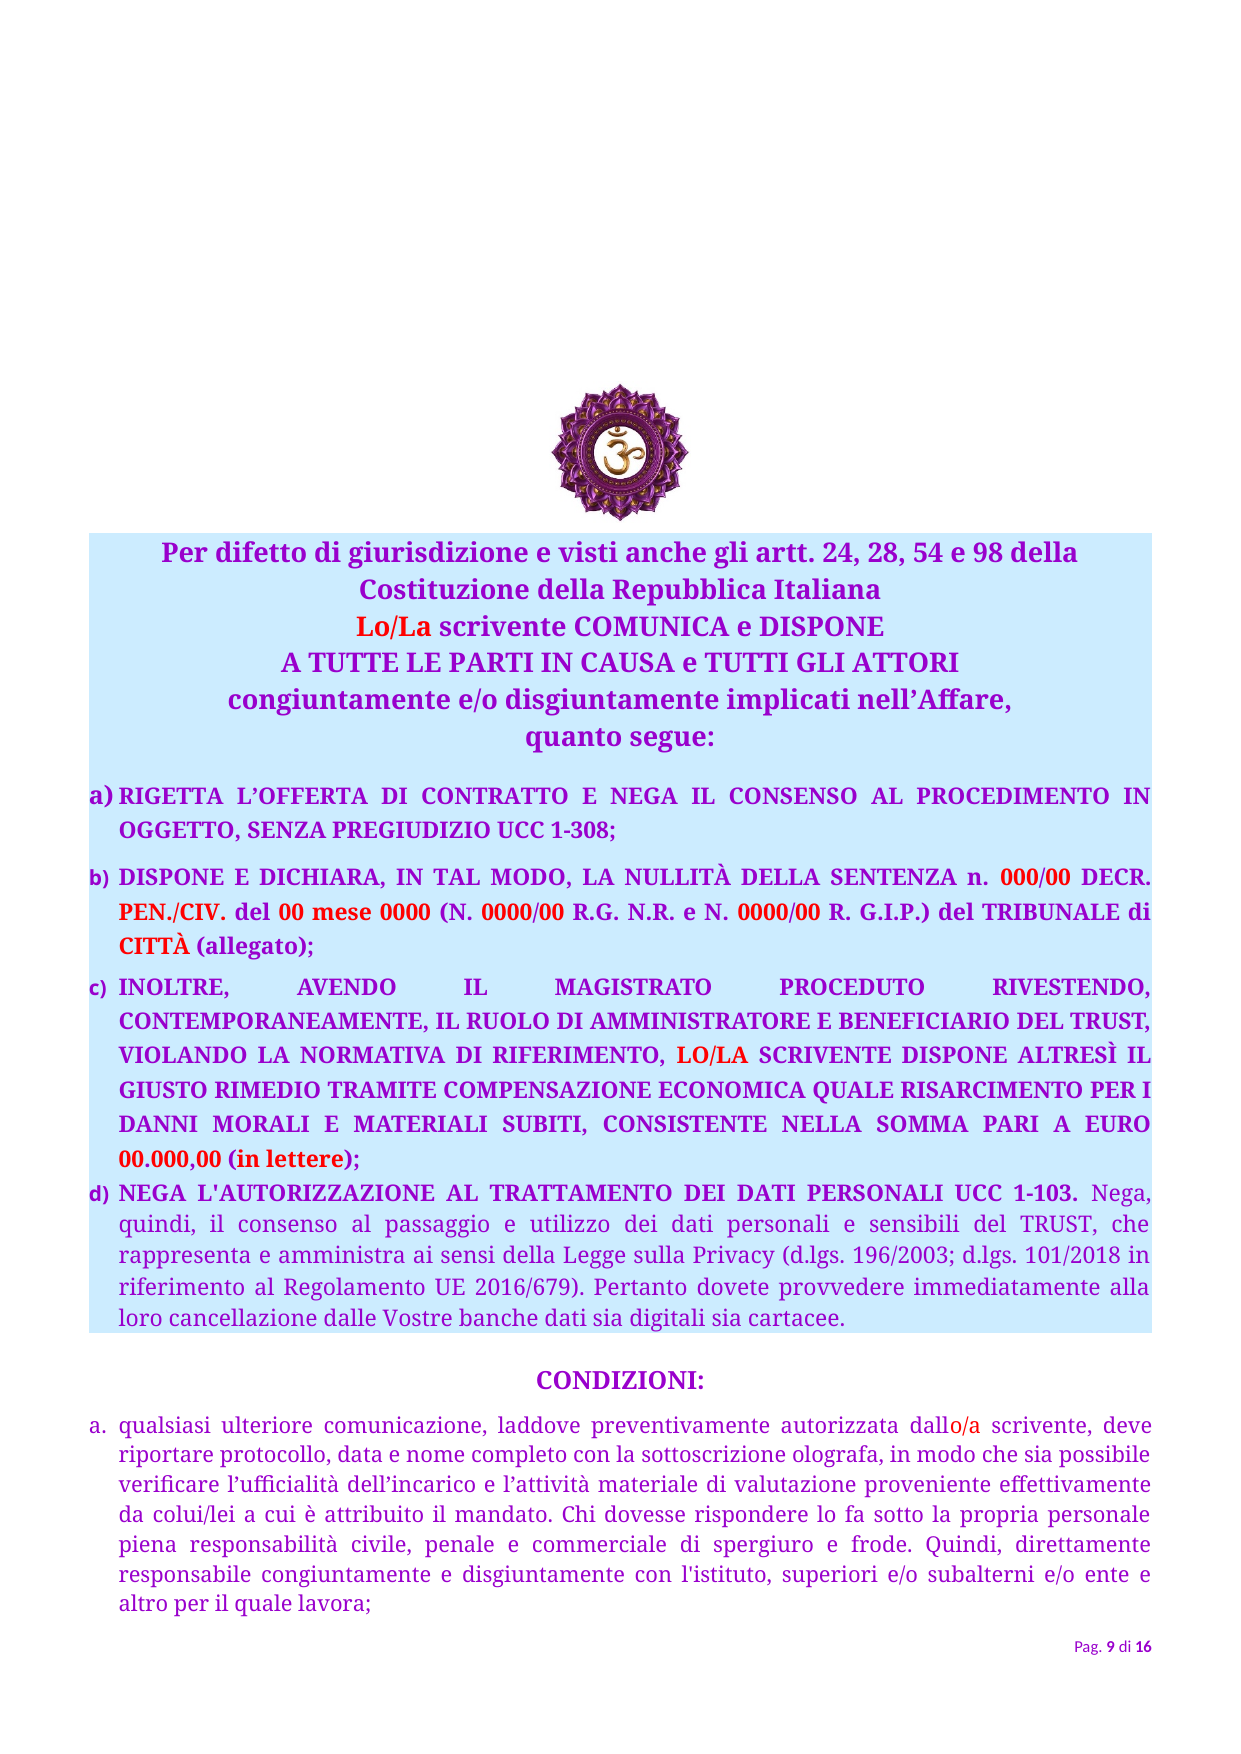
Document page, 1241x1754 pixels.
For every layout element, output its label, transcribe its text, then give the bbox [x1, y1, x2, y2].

list qualsiasi ulteriore comunicazione, laddove preventivamente autorizzata dallo/a scrivente, deve riportare protocollo, data e nome completo con la sottoscrizione olografa, in modo che sia possibile verificare l’ufficialità dell’incarico e l’attività materiale di valutazione proveniente effettivamente da colui/lei a cui è attribuito il mandato. Chi dovesse rispondere lo fa sotto la propria personale piena responsabilità civile, penale e commerciale di spergiuro e frode. Quindi, direttamente responsabile congiuntamente e disgiuntamente con l'istituto, superiori e/o subalterni e/o ente e altro per il quale lavora; [89, 1409, 1152, 1618]
text quanto segue: [89, 718, 1152, 754]
list RIGETTA L’OFFERTA DI CONTRATTO E NEGA IL CONSENSO AL PROCEDIMENTO IN OGGETTO, SENZA PREGIUDIZIO UCC 1-308; [89, 777, 1152, 846]
text CONDIZIONI: [89, 1363, 1152, 1397]
text congiuntamente e/o disgiuntamente implicati nell’Affare, [89, 681, 1152, 718]
text A TUTTE LE PARTI IN CAUSA e TUTTI GLI ATTORI [89, 644, 1152, 681]
list DISPONE E DICHIARA, IN TAL MODO, LA NULLITÀ DELLA SENTENZA n. 000/00 DECR. PEN./CIV. del 00 mese 0000 (N. 0000/00 R.G. N.R. e N. 0000/00 R. G.I.P.) del TRIBUNALE di CITTÀ (allegato); [89, 861, 1152, 961]
list NEGA L'AUTORIZZAZIONE AL TRATTAMENTO DEI DATI PERSONALI UCC 1-103. Nega, quindi, il consenso al passaggio e utilizzo dei dati personali e sensibili del TRUST, che rappresenta e amministra ai sensi della Legge sulla Privacy (d.lgs. 196/2003; d.lgs. 101/2018 in riferimento al Regolamento UE 2016/679). Pertanto dovete provvedere immediatamente alla loro cancellazione dalle Vostre banche dati sia digitali sia cartacee. [89, 1177, 1152, 1333]
text Lo/La scrivente COMUNICA e DISPONE [89, 607, 1152, 644]
text Per difetto di giurisdizione e visti anche gli artt. 24, 28, 54 e 98 della Costituzione della Repubblica Italiana [89, 533, 1152, 607]
list INOLTRE, AVENDO IL MAGISTRATO PROCEDUTO RIVESTENDO, CONTEMPORANEAMENTE, IL RUOLO DI AMMINISTRATORE E BENEFICIARIO DEL TRUST, VIOLANDO LA NORMATIVA DI RIFERIMENTO, LO/LA SCRIVENTE DISPONE ALTRESÌ IL GIUSTO RIMEDIO TRAMITE COMPENSAZIONE ECONOMICA QUALE RISARCIMENTO PER I DANNI MORALI E MATERIALI SUBITI, CONSISTENTE NELLA SOMMA PARI A EURO 00.000,00 (in lettere); [89, 971, 1152, 1174]
